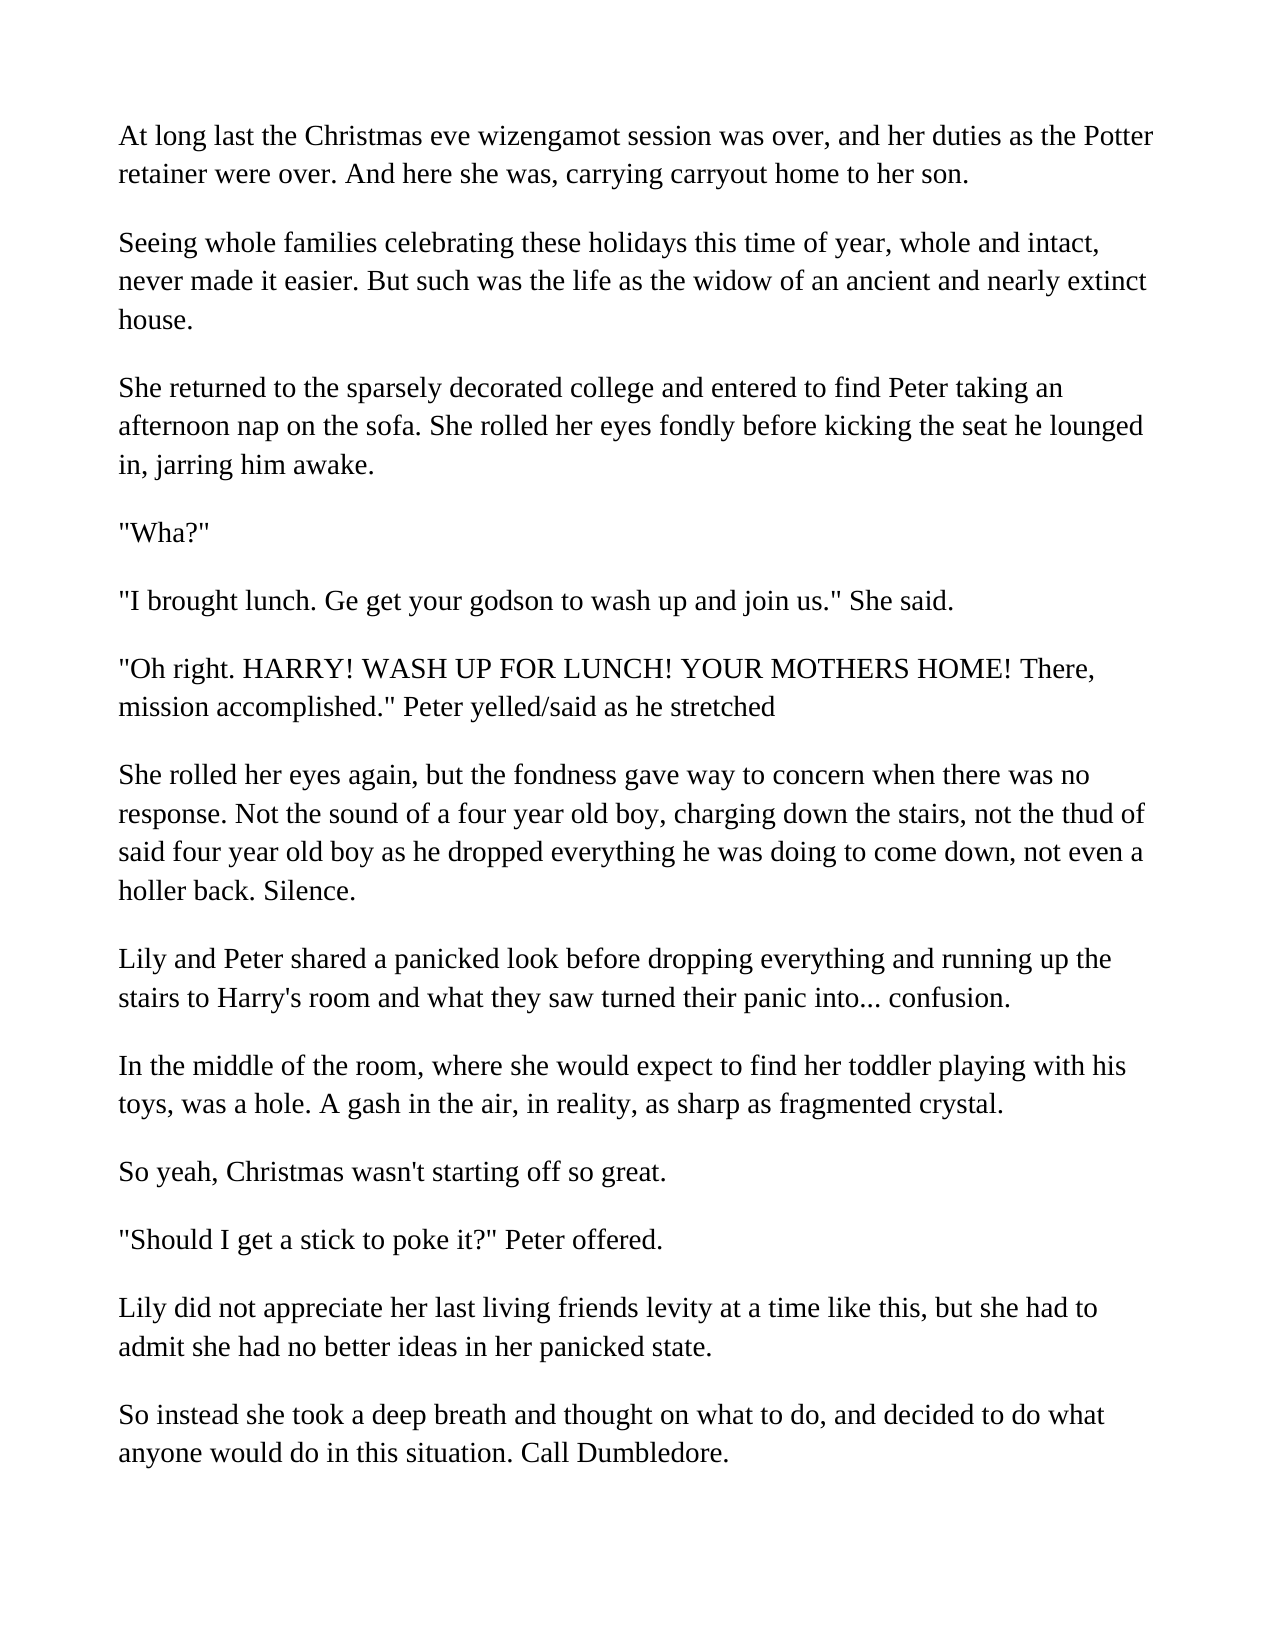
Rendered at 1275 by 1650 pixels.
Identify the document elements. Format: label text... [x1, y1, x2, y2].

text So instead she took a deep breath and thought on what to do, and decided to do what anyone would do in this situation. Call Dumbledore. [118, 1397, 1157, 1469]
text "Should I get a stick to poke it?" Peter offered. [118, 1222, 1157, 1256]
text Lily did not appreciate her last living friends levity at a time like this, but she had to admit she had no better ideas in her panicked state. [118, 1290, 1157, 1362]
text "Oh right. HARRY! WASH UP FOR LUNCH! YOUR MOTHERS HOME! There, mission accomplished." Peter yelled/said as he stretched [118, 651, 1157, 723]
text In the middle of the room, where she would expect to find her toddler playing with his toys, was a hole. A gash in the air, in reality, as sharp as fragmented crystal. [118, 1048, 1157, 1120]
text "Wha?" [118, 515, 1157, 548]
text She returned to the sparsely decorated college and entered to find Peter taking an afternoon nap on the sofa. She rolled her eyes fondly before kicking the seat he lounged in, jarring him awake. [118, 370, 1157, 480]
text Lily and Peter shared a panicked look before dropping everything and running up the stairs to Harry's room and what they saw turned their panic into... confusion. [118, 941, 1157, 1013]
text "I brought lunch. Ge get your godson to wash up and join us." She said. [118, 583, 1157, 616]
text At long last the Christmas eve wizengamot session was over, and her duties as the Potter retainer were over. And here she was, carrying carryout home to her son. [118, 118, 1157, 190]
text She rolled her eyes again, but the fondness gave way to concern when there was no response. Not the sound of a four year old boy, charging down the stairs, not the thud of said four year old boy as he dropped everything he was doing to come down, not even a holler back. Silence. [118, 757, 1157, 907]
text So yeah, Christmas wasn't starting off so great. [118, 1154, 1157, 1188]
text Seeing whole families celebrating these holidays this time of year, whole and intact, never made it easier. But such was the life as the widow of an ancient and nearly extinct house. [118, 225, 1157, 335]
